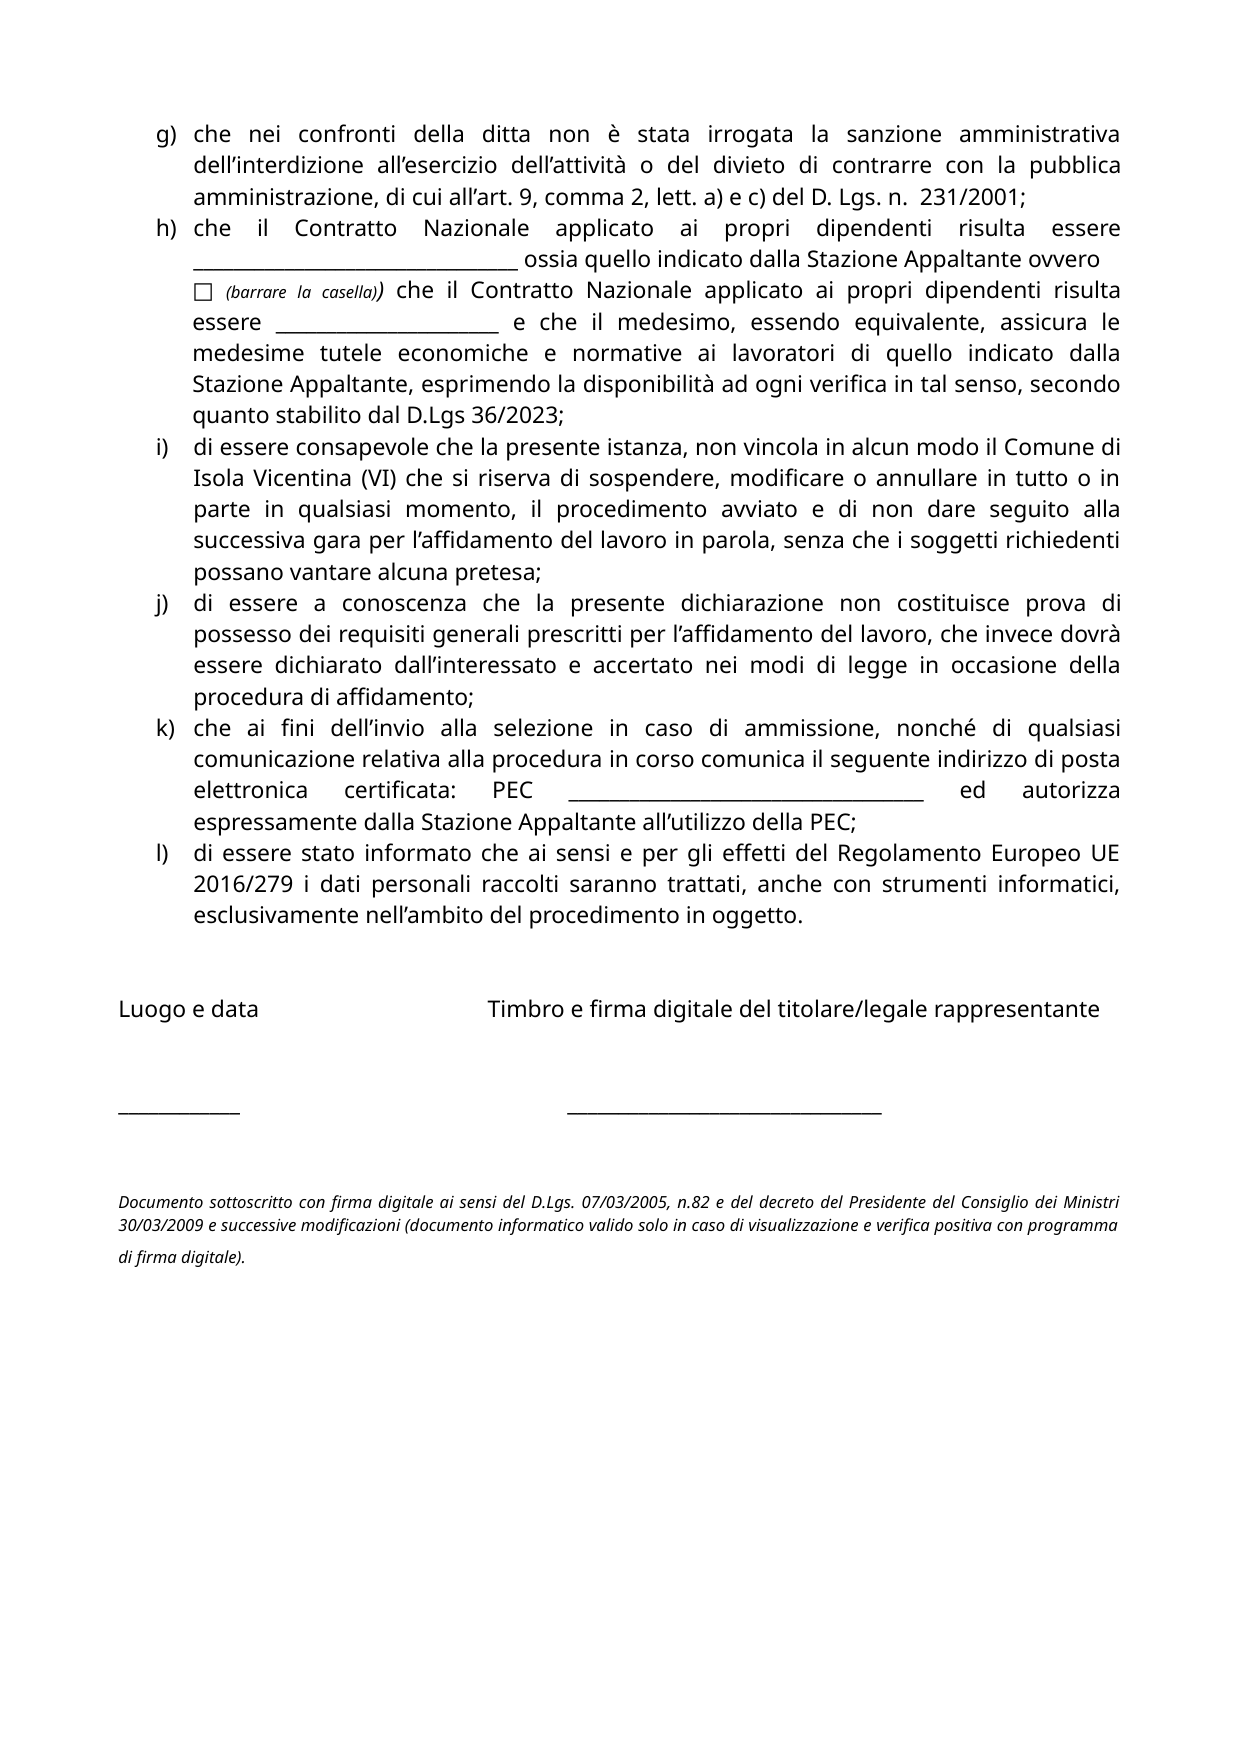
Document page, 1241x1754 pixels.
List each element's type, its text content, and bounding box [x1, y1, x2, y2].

list di essere consapevole che la presente istanza, non vincola in alcun modo il Comune di Isola Vicentina (VI) che si riserva di sospendere, modificare o annullare in tutto o in parte in qualsiasi momento, il procedimento avviato e di non dare seguito alla successiva gara per l’affidamento del lavoro in parola, senza che i soggetti richiedenti possano vantare alcuna pretesa; [156, 431, 1122, 587]
text Documento sottoscritto con firma digitale ai sensi del D.Lgs. 07/03/2005, n.82 e del decreto del Presidente del Consiglio dei Ministri 30/03/2009 e successive modificazioni (documento informatico valido solo in caso di visualizzazione e verifica positiva con programma di firma digitale). [118, 1191, 1122, 1271]
text Luogo e data Timbro e firma digitale del titolare/legale rappresentante [118, 993, 1122, 1024]
list di essere stato informato che ai sensi e per gli effetti del Regolamento Europeo UE 2016/279 i dati personali raccolti saranno trattati, anche con strumenti informatici, esclusivamente nell’ambito del procedimento in oggetto. [156, 837, 1122, 931]
list che nei confronti della ditta non è stata irrogata la sanzione amministrativa dell’interdizione all’esercizio dell’attività o del divieto di contrarre con la pubblica amministrazione, di cui all’art. 9, comma 2, lett. a) e c) del D. Lgs. n. 231/2001; [156, 118, 1122, 212]
list che il Contratto Nazionale applicato ai propri dipendenti risulta essere ________________________________ ossia quello indicato dalla Stazione Appaltante ovvero [156, 212, 1122, 274]
list di essere a conoscenza che la presente dichiarazione non costituisce prova di possesso dei requisiti generali prescritti per l’affidamento del lavoro, che invece dovrà essere dichiarato dall’interessato e accertato nei modi di legge in occasione della procedura di affidamento; [156, 587, 1122, 712]
text □ (barrare la casella)) che il Contratto Nazionale applicato ai propri dipendenti risulta essere ______________________ e che il medesimo, essendo equivalente, assicura le medesime tutele economiche e normative ai lavoratori di quello indicato dalla Stazione Appaltante, esprimendo la disponibilità ad ogni verifica in tal senso, secondo quanto stabilito dal D.Lgs 36/2023; [192, 274, 1122, 431]
text ____________ _______________________________ [118, 1087, 1122, 1118]
list che ai fini dell’invio alla selezione in caso di ammissione, nonché di qualsiasi comunicazione relativa alla procedura in corso comunica il seguente indirizzo di posta elettronica certificata: PEC ___________________________________ ed autorizza espressamente dalla Stazione Appaltante all’utilizzo della PEC; [156, 712, 1122, 837]
